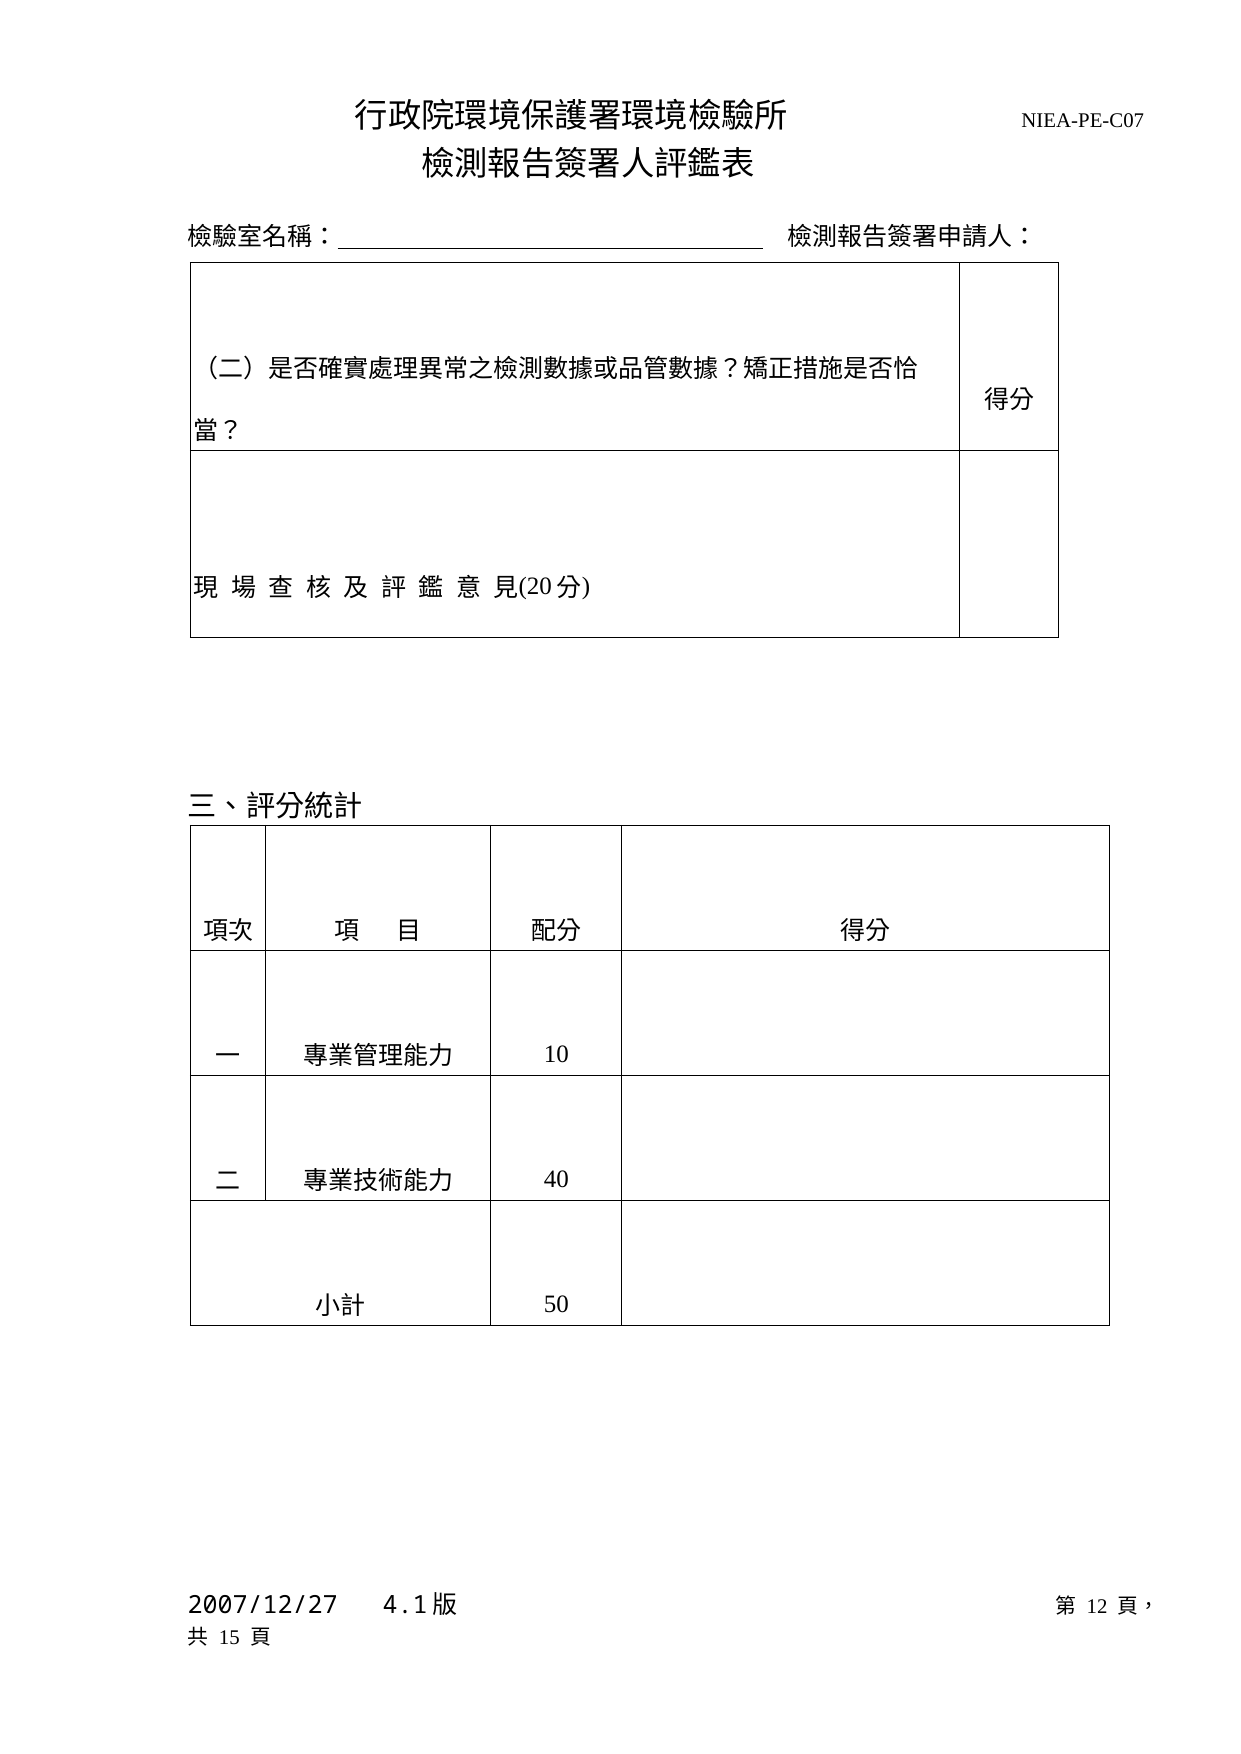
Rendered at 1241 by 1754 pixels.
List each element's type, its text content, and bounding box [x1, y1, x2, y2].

table_cell [960, 451, 1058, 637]
table_cell 一 [191, 951, 265, 1075]
table_header 得分 [622, 826, 1109, 950]
table_cell 小計 [191, 1201, 490, 1325]
table_cell [622, 1076, 1109, 1200]
table_cell 40 [491, 1076, 621, 1200]
table_cell 50 [491, 1201, 621, 1325]
table_cell 專業技術能力 [266, 1076, 490, 1200]
table_header 項 目 [266, 826, 490, 950]
table_cell 專業管理能力 [266, 951, 490, 1075]
table_header 配分 [491, 826, 621, 950]
text 三、評分統計 [187, 762, 1144, 825]
table_header 項次 [191, 826, 265, 950]
table_cell 得分 [960, 263, 1058, 450]
table_cell （二）是否確實處理異常之檢測數據或品管數據？矯正措施是否恰當？ [191, 263, 959, 450]
table_cell 10 [491, 951, 621, 1075]
table_cell 現 場 查 核 及 評 鑑 意 見(20分) [191, 451, 959, 637]
table_cell 二 [191, 1076, 265, 1200]
table_cell [622, 1201, 1109, 1325]
table_cell [622, 951, 1109, 1075]
